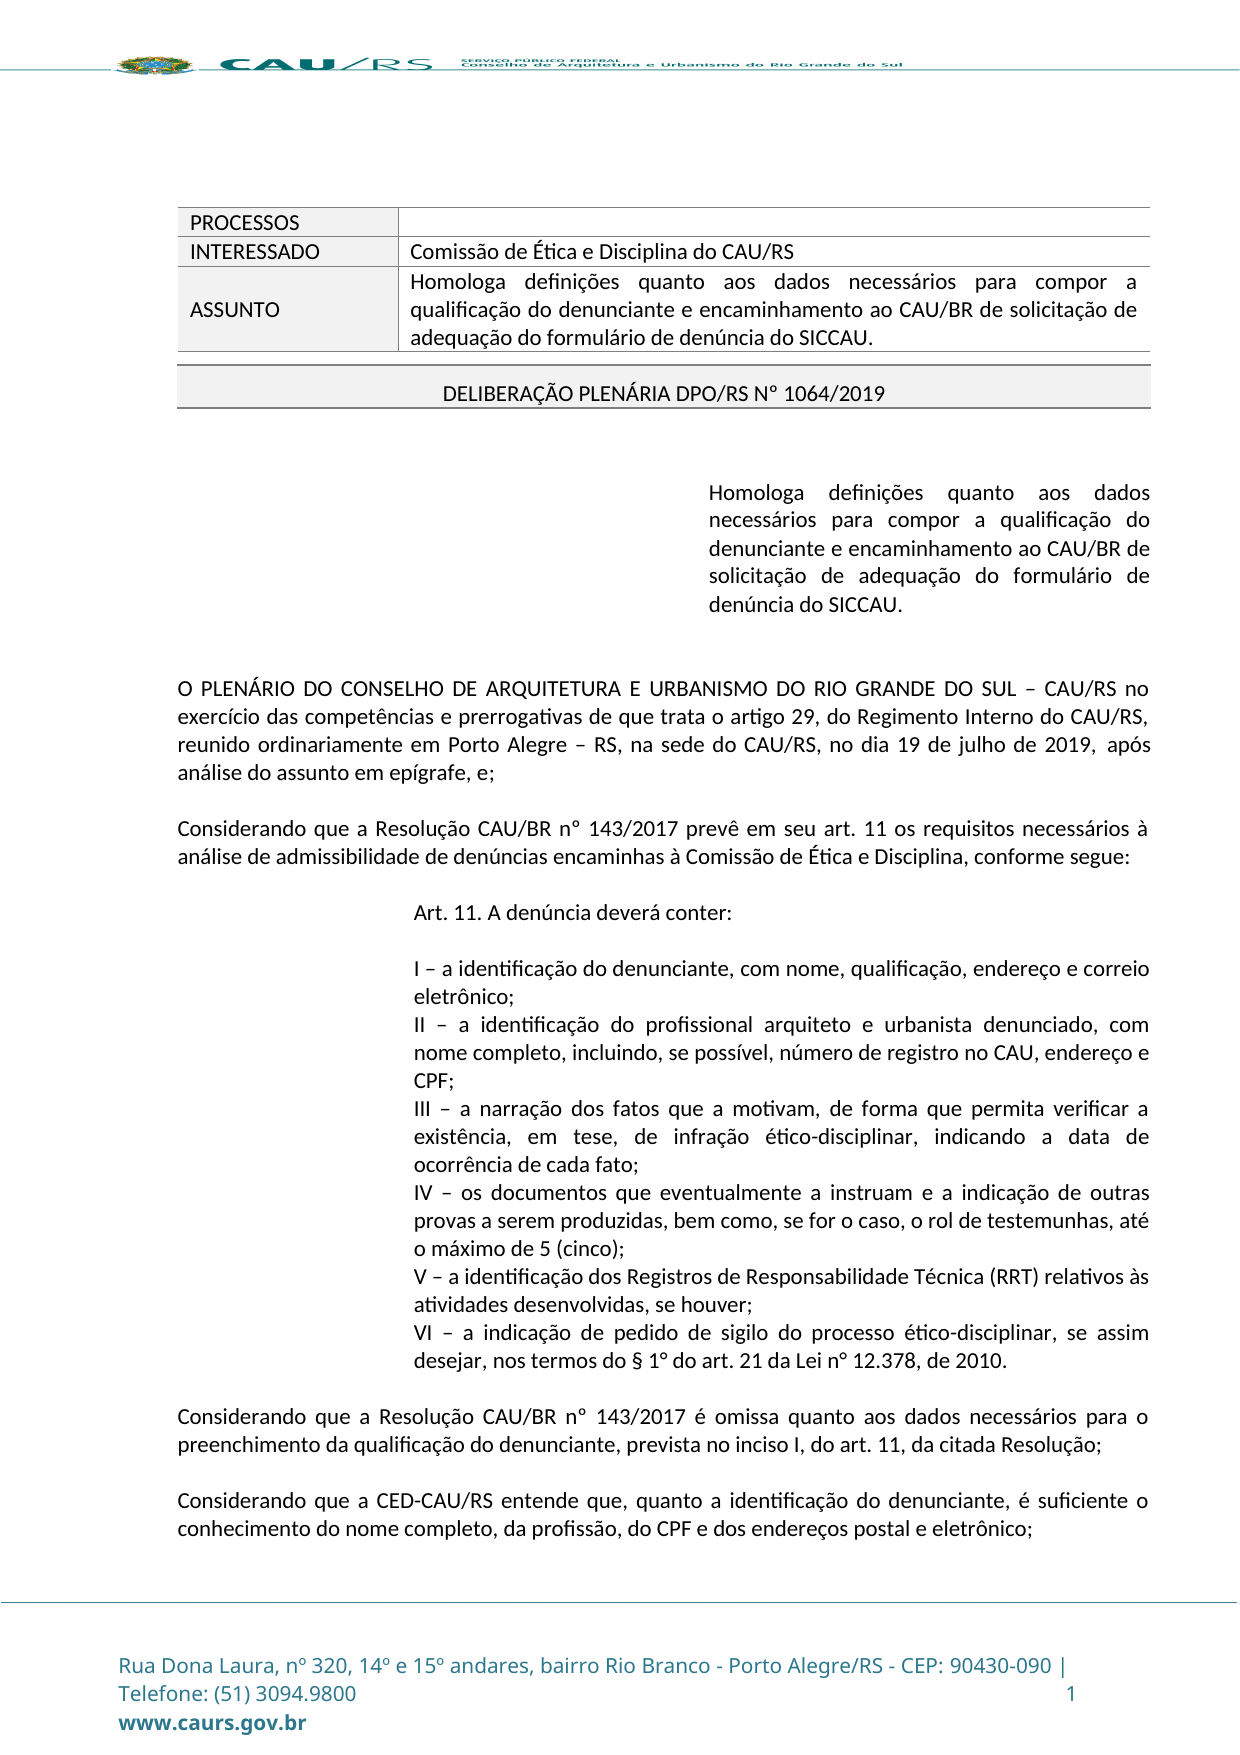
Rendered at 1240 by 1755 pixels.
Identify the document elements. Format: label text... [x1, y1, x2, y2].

table_cell Comissão de Ética e Disciplina do CAU/RS [399, 237, 1150, 266]
table_cell ASSUNTO [178, 267, 398, 351]
text II – a identificação do profissional arquiteto e urbanista denunciado, com nome completo, incluindo, se possível, número de registro no CAU, endereço e CPF; [413, 1010, 1151, 1094]
table_header PROCESSOS [178, 208, 398, 236]
text IV – os documentos que eventualmente a instruam e a indicação de outras provas a serem produzidas, bem como, se for o caso, o rol de testemunhas, até o máximo de 5 (cinco); [413, 1178, 1151, 1262]
text Considerando que a CED-CAU/RS entende que, quanto a identificação do denunciante, é suficiente o conhecimento do nome completo, da profissão, do CPF e dos endereços postal e eletrônico; [177, 1486, 1151, 1542]
text Art. 11. A denúncia deverá conter: [413, 898, 1151, 926]
text Considerando que a Resolução CAU/BR nº 143/2017 prevê em seu art. 11 os requisitos necessários à análise de admissibilidade de denúncias encaminhas à Comissão de Ética e Disciplina, conforme segue: [177, 814, 1151, 870]
text V – a identificação dos Registros de Responsabilidade Técnica (RRT) relativos às atividades desenvolvidas, se houver; [413, 1262, 1151, 1318]
text DELIBERAÇÃO PLENÁRIA DPO/RS Nº 1064/2019 [177, 366, 1151, 407]
table_cell Homologa definições quanto aos dados necessários para compor a qualificação do denunciante e encaminhamento ao CAU/BR de solicitação de adequação do formulário de denúncia do SICCAU. [399, 267, 1150, 351]
text Considerando que a Resolução CAU/BR nº 143/2017 é omissa quanto aos dados necessários para o preenchimento da qualificação do denunciante, prevista no inciso I, do art. 11, da citada Resolução; [177, 1402, 1151, 1458]
table_cell INTERESSADO [178, 237, 398, 266]
text I – a identificação do denunciante, com nome, qualificação, endereço e correio eletrônico; [413, 954, 1151, 1010]
text III – a narração dos fatos que a motivam, de forma que permita verificar a existência, em tese, de infração ético-disciplinar, indicando a data de ocorrência de cada fato; [413, 1094, 1151, 1178]
text O PLENÁRIO DO CONSELHO DE ARQUITETURA E URBANISMO DO RIO GRANDE DO SUL – CAU/RS no exercício das competências e prerrogativas de que trata o artigo 29, do Regimento Interno do CAU/RS, reunido ordinariamente em Porto Alegre – RS, na sede do CAU/RS, no dia 19 de julho de 2019, após análise do assunto em epígrafe, e; [177, 674, 1151, 786]
text VI – a indicação de pedido de sigilo do processo ético-disciplinar, se assim desejar, nos termos do § 1° do art. 21 da Lei n° 12.378, de 2010. [413, 1318, 1151, 1374]
table_header [399, 208, 1150, 236]
text Homologa definições quanto aos dados necessários para compor a qualificação do denunciante e encaminhamento ao CAU/BR de solicitação de adequação do formulário de denúncia do SICCAU. [709, 478, 1151, 618]
